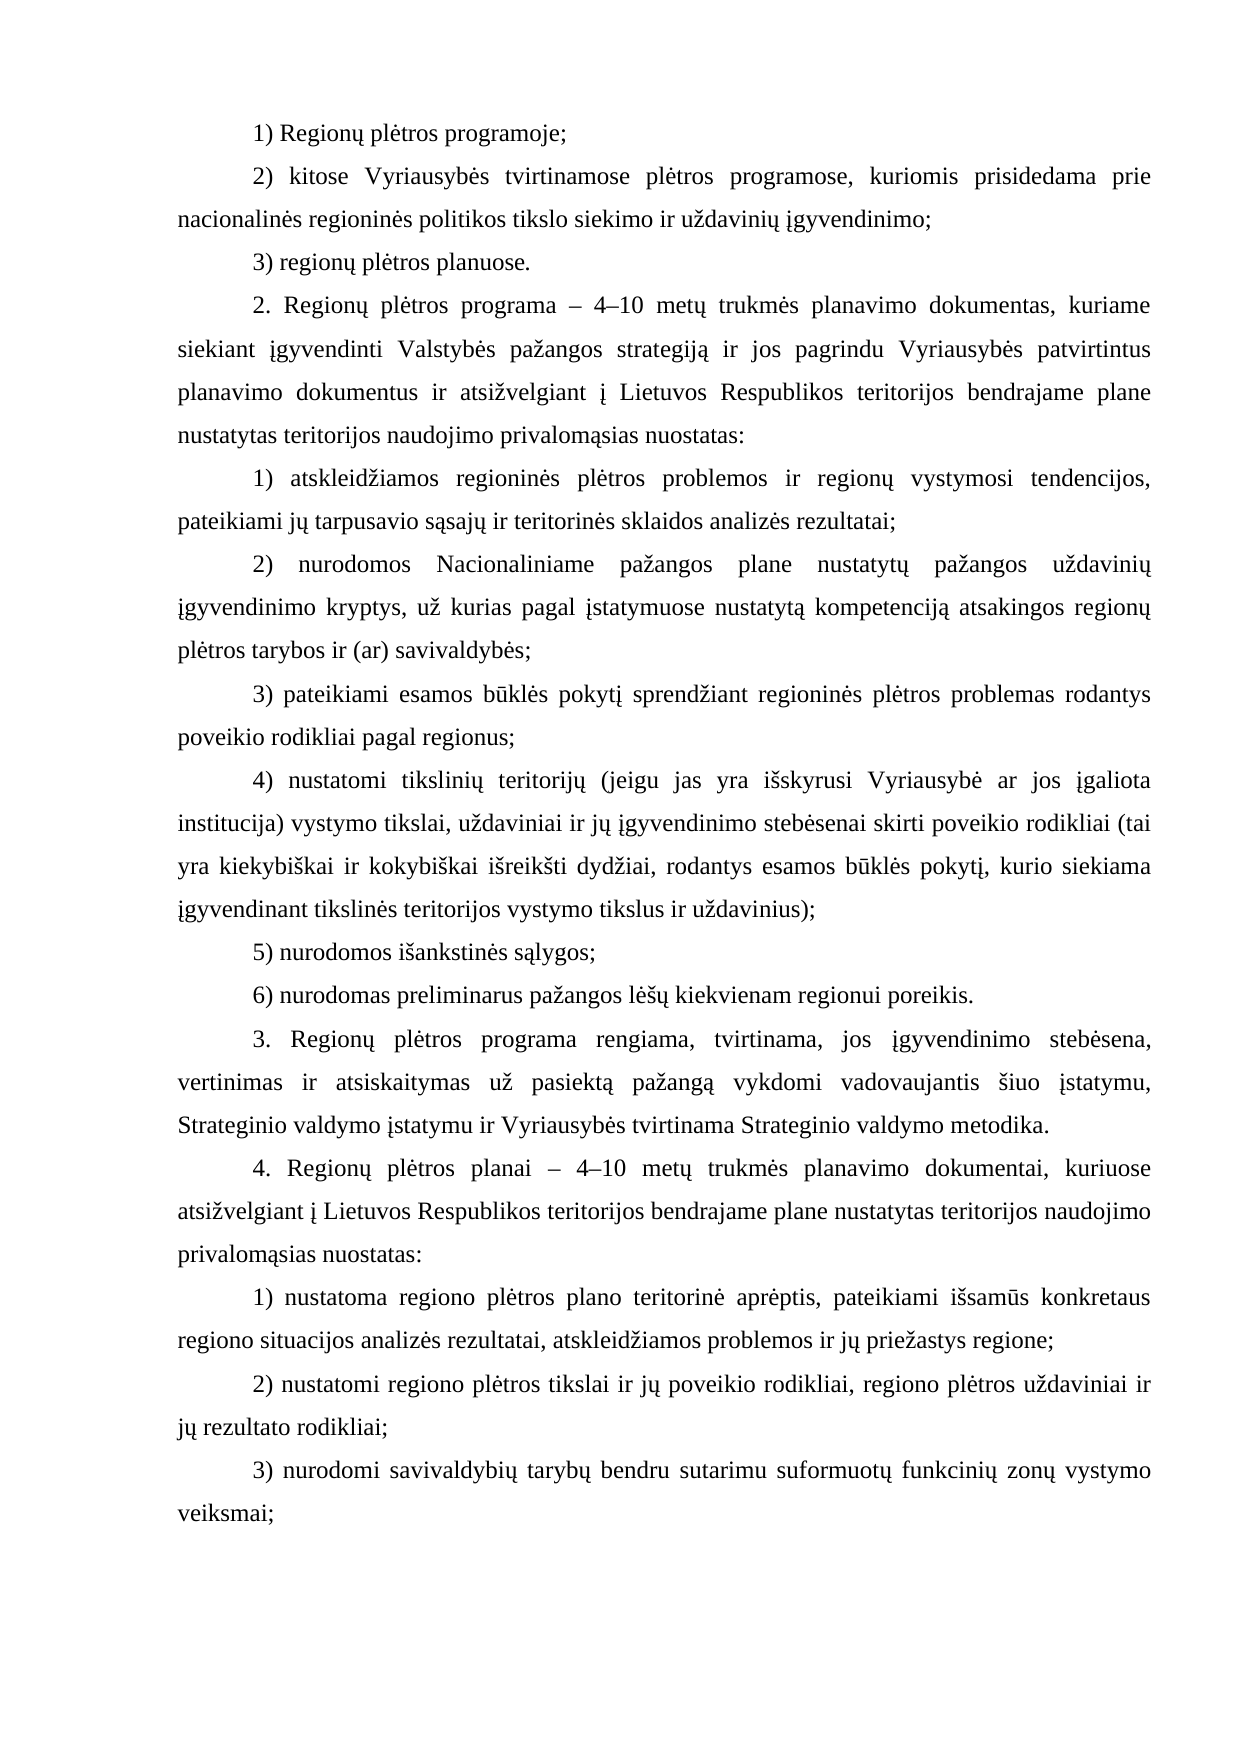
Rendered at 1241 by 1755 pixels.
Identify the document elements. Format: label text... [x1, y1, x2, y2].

text 4) nustatomi tikslinių teritorijų (jeigu jas yra išskyrusi Vyriausybė ar jos įgaliota institucija) vystymo tikslai, uždaviniai ir jų įgyvendinimo stebėsenai skirti poveikio rodikliai (tai yra kiekybiškai ir kokybiškai išreikšti dydžiai, rodantys esamos būklės pokytį, kurio siekiama įgyvendinant tikslinės teritorijos vystymo tikslus ir uždavinius); [177, 765, 1152, 923]
text 1) atskleidžiamos regioninės plėtros problemos ir regionų vystymosi tendencijos, pateikiami jų tarpusavio sąsajų ir teritorinės sklaidos analizės rezultatai; [177, 463, 1152, 535]
text 6) nurodomas preliminarus pažangos lėšų kiekvienam regionui poreikis. [177, 981, 1152, 1009]
text 4. Regionų plėtros planai – 4–10 metų trukmės planavimo dokumentai, kuriuose atsižvelgiant į Lietuvos Respublikos teritorijos bendrajame plane nustatytas teritorijos naudojimo privalomąsias nuostatas: [177, 1153, 1152, 1268]
text 3) nurodomi savivaldybių tarybų bendru sutarimu suformuotų funkcinių zonų vystymo veiksmai; [177, 1455, 1152, 1527]
text 1) nustatoma regiono plėtros plano teritorinė aprėptis, pateikiami išsamūs konkretaus regiono situacijos analizės rezultatai, atskleidžiamos problemos ir jų priežastys regione; [177, 1282, 1152, 1354]
text 5) nurodomos išankstinės sąlygos; [177, 937, 1152, 966]
text 3) regionų plėtros planuose. [177, 247, 1152, 276]
text 2. Regionų plėtros programa – 4–10 metų trukmės planavimo dokumentas, kuriame siekiant įgyvendinti Valstybės pažangos strategiją ir jos pagrindu Vyriausybės patvirtintus planavimo dokumentus ir atsižvelgiant į Lietuvos Respublikos teritorijos bendrajame plane nustatytas teritorijos naudojimo privalomąsias nuostatas: [177, 291, 1152, 449]
text 2) kitose Vyriausybės tvirtinamose plėtros programose, kuriomis prisidedama prie nacionalinės regioninės politikos tikslo siekimo ir uždavinių įgyvendinimo; [177, 161, 1152, 233]
text 2) nustatomi regiono plėtros tikslai ir jų poveikio rodikliai, regiono plėtros uždaviniai ir jų rezultato rodikliai; [177, 1369, 1152, 1441]
text 1) Regionų plėtros programoje; [177, 118, 1152, 147]
text 2) nurodomos Nacionaliniame pažangos plane nustatytų pažangos uždavinių įgyvendinimo kryptys, už kurias pagal įstatymuose nustatytą kompetenciją atsakingos regionų plėtros tarybos ir (ar) savivaldybės; [177, 549, 1152, 664]
text 3. Regionų plėtros programa rengiama, tvirtinama, jos įgyvendinimo stebėsena, vertinimas ir atsiskaitymas už pasiektą pažangą vykdomi vadovaujantis šiuo įstatymu, Strateginio valdymo įstatymu ir Vyriausybės tvirtinama Strateginio valdymo metodika. [177, 1024, 1152, 1139]
text 3) pateikiami esamos būklės pokytį sprendžiant regioninės plėtros problemas rodantys poveikio rodikliai pagal regionus; [177, 679, 1152, 751]
